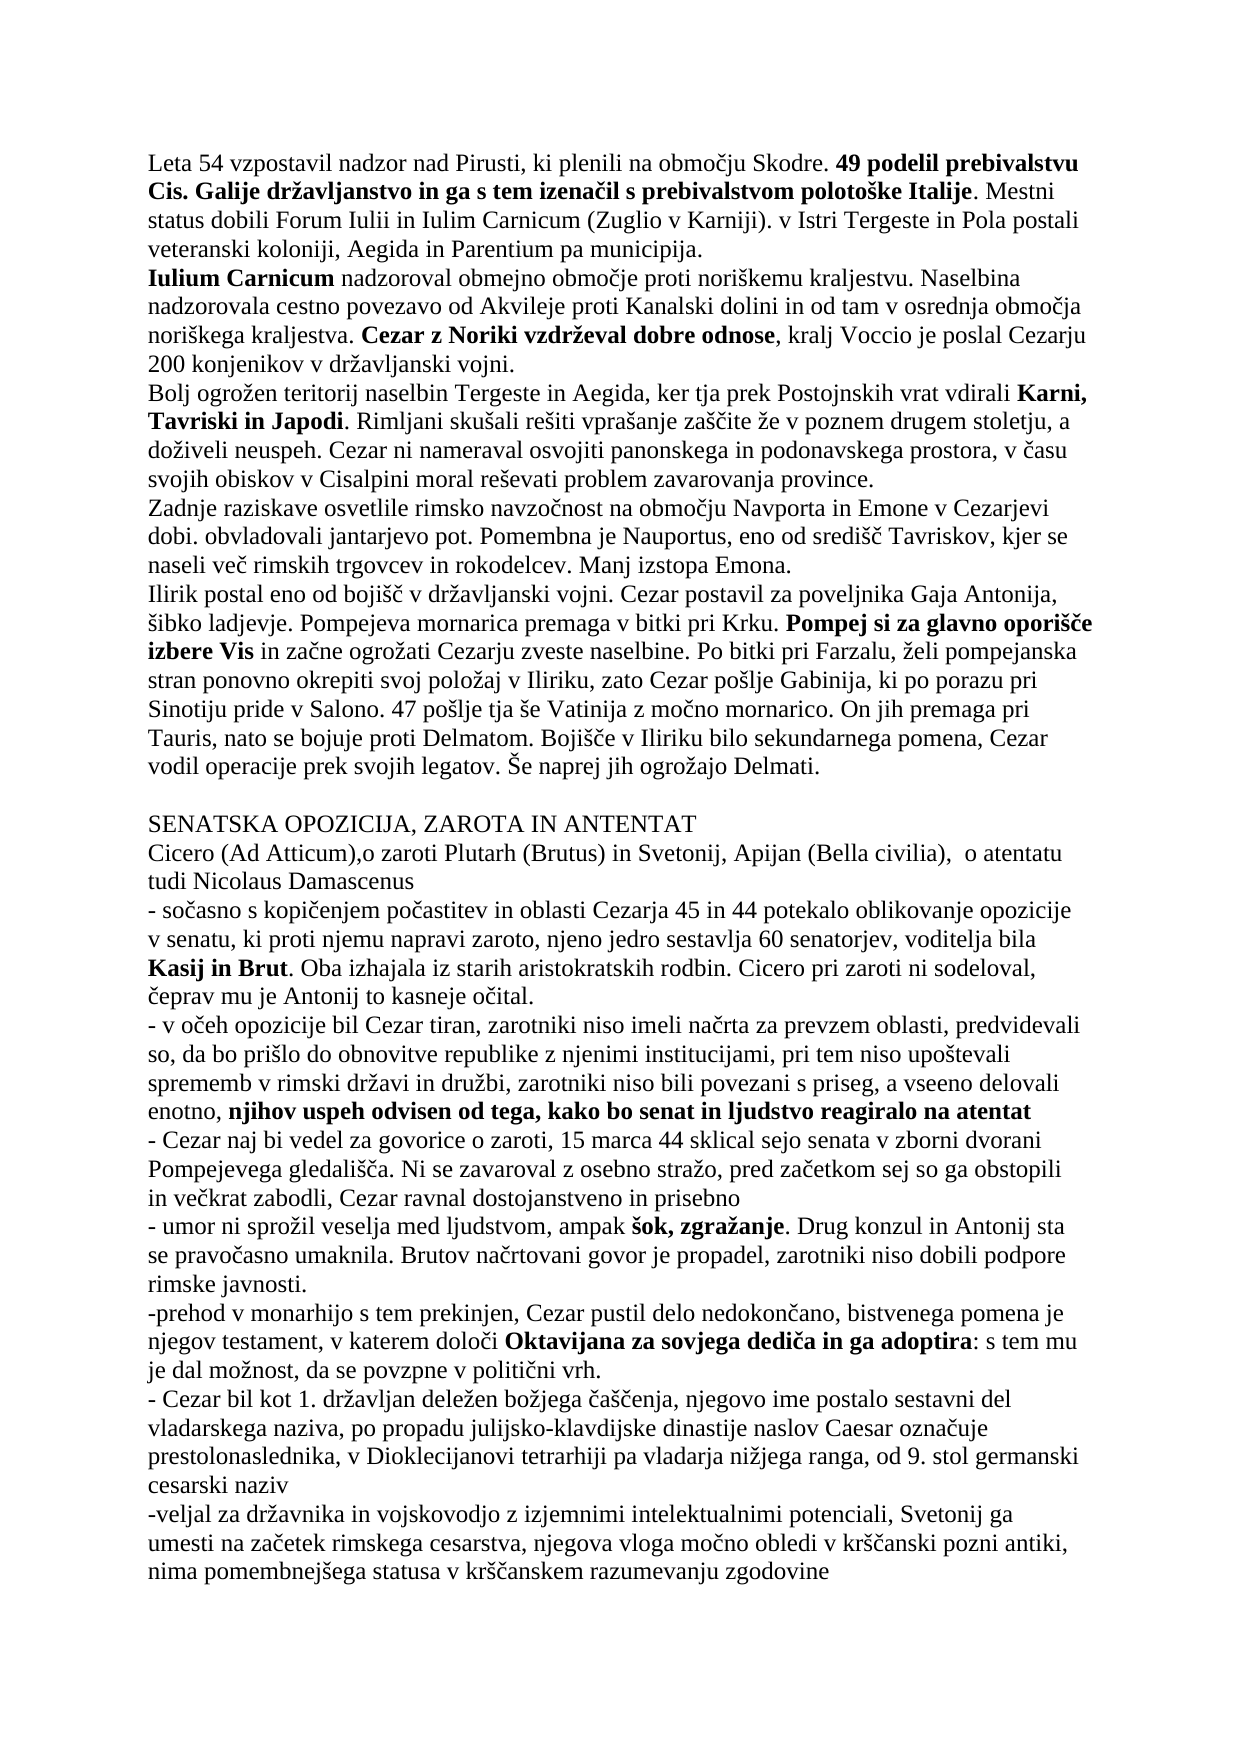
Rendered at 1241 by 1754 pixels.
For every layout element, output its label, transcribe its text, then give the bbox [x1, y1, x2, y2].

text Zadnje raziskave osvetlile rimsko navzočnost na območju Navporta in Emone v Cezarjevi dobi. obvladovali jantarjevo pot. Pomembna je Nauportus, eno od središč Tavriskov, kjer se naseli več rimskih trgovcev in rokodelcev. Manj izstopa Emona. [148, 493, 1093, 579]
text - Cezar bil kot 1. državljan deležen božjega čaščenja, njegovo ime postalo sestavni del vladarskega naziva, po propadu julijsko-klavdijske dinastije naslov Caesar označuje prestolonaslednika, v Dioklecijanovi tetrarhiji pa vladarja nižjega ranga, od 9. stol germanski cesarski naziv [148, 1384, 1085, 1499]
text Cicero (Ad Atticum),o zaroti Plutarh (Brutus) in Svetonij, Apijan (Bella civilia), o atentatu tudi Nicolaus Damascenus [148, 838, 1085, 895]
text Leta 54 vzpostavil nadzor nad Pirusti, ki plenili na območju Skodre. 49 podelil prebivalstvu Cis. Galije državljanstvo in ga s tem izenačil s prebivalstvom polotoške Italije. Mestni status dobili Forum Iulii in Iulim Carnicum (Zuglio v Karniji). v Istri Tergeste in Pola postali veteranski koloniji, Aegida in Parentium pa municipija. [148, 148, 1093, 263]
text - umor ni sprožil veselja med ljudstvom, ampak šok, zgražanje. Drug konzul in Antonij sta se pravočasno umaknila. Brutov načrtovani govor je propadel, zarotniki niso dobili podpore rimske javnosti. [148, 1211, 1085, 1298]
text -prehod v monarhijo s tem prekinjen, Cezar pustil delo nedokončano, bistvenega pomena je njegov testament, v katerem določi Oktavijana za sovjega dediča in ga adoptira: s tem mu je dal možnost, da se povzpne v politični vrh. [148, 1298, 1085, 1384]
text Ilirik postal eno od bojišč v državljanski vojni. Cezar postavil za poveljnika Gaja Antonija, šibko ladjevje. Pompejeva mornarica premaga v bitki pri Krku. Pompej si za glavno oporišče izbere Vis in začne ogrožati Cezarju zveste naselbine. Po bitki pri Farzalu, želi pompejanska stran ponovno okrepiti svoj položaj v Iliriku, zato Cezar pošlje Gabinija, ki po porazu pri Sinotiju pride v Salono. 47 pošlje tja še Vatinija z močno mornarico. On jih premaga pri Tauris, nato se bojuje proti Delmatom. Bojišče v Iliriku bilo sekundarnega pomena, Cezar vodil operacije prek svojih legatov. Še naprej jih ogrožajo Delmati. [148, 579, 1093, 780]
text - Cezar naj bi vedel za govorice o zaroti, 15 marca 44 sklical sejo senata v zborni dvorani Pompejevega gledališča. Ni se zavaroval z osebno stražo, pred začetkom sej so ga obstopili in večkrat zabodli, Cezar ravnal dostojanstveno in prisebno [148, 1125, 1085, 1211]
text Bolj ogrožen teritorij naselbin Tergeste in Aegida, ker tja prek Postojnskih vrat vdirali Karni, Tavriski in Japodi. Rimljani skušali rešiti vprašanje zaščite že v poznem drugem stoletju, a doživeli neuspeh. Cezar ni nameraval osvojiti panonskega in podonavskega prostora, v času svojih obiskov v Cisalpini moral reševati problem zavarovanja province. [148, 378, 1093, 493]
text - v očeh opozicije bil Cezar tiran, zarotniki niso imeli načrta za prevzem oblasti, predvidevali so, da bo prišlo do obnovitve republike z njenimi institucijami, pri tem niso upoštevali sprememb v rimski državi in družbi, zarotniki niso bili povezani s priseg, a vseeno delovali enotno, njihov uspeh odvisen od tega, kako bo senat in ljudstvo reagiralo na atentat [148, 1010, 1085, 1125]
text -veljal za državnika in vojskovodjo z izjemnimi intelektualnimi potenciali, Svetonij ga umesti na začetek rimskega cesarstva, njegova vloga močno obledi v krščanski pozni antiki, nima pomembnejšega statusa v krščanskem razumevanju zgodovine [148, 1499, 1085, 1585]
text Iulium Carnicum nadzoroval obmejno območje proti noriškemu kraljestvu. Naselbina nadzorovala cestno povezavo od Akvileje proti Kanalski dolini in od tam v osrednja območja noriškega kraljestva. Cezar z Noriki vzdrževal dobre odnose, kralj Voccio je poslal Cezarju 200 konjenikov v državljanski vojni. [148, 263, 1093, 378]
text SENATSKA OPOZICIJA, ZAROTA IN ANTENTAT [148, 809, 1085, 838]
text - sočasno s kopičenjem počastitev in oblasti Cezarja 45 in 44 potekalo oblikovanje opozicije v senatu, ki proti njemu napravi zaroto, njeno jedro sestavlja 60 senatorjev, voditelja bila Kasij in Brut. Oba izhajala iz starih aristokratskih rodbin. Cicero pri zaroti ni sodeloval, čeprav mu je Antonij to kasneje očital. [148, 895, 1085, 1010]
